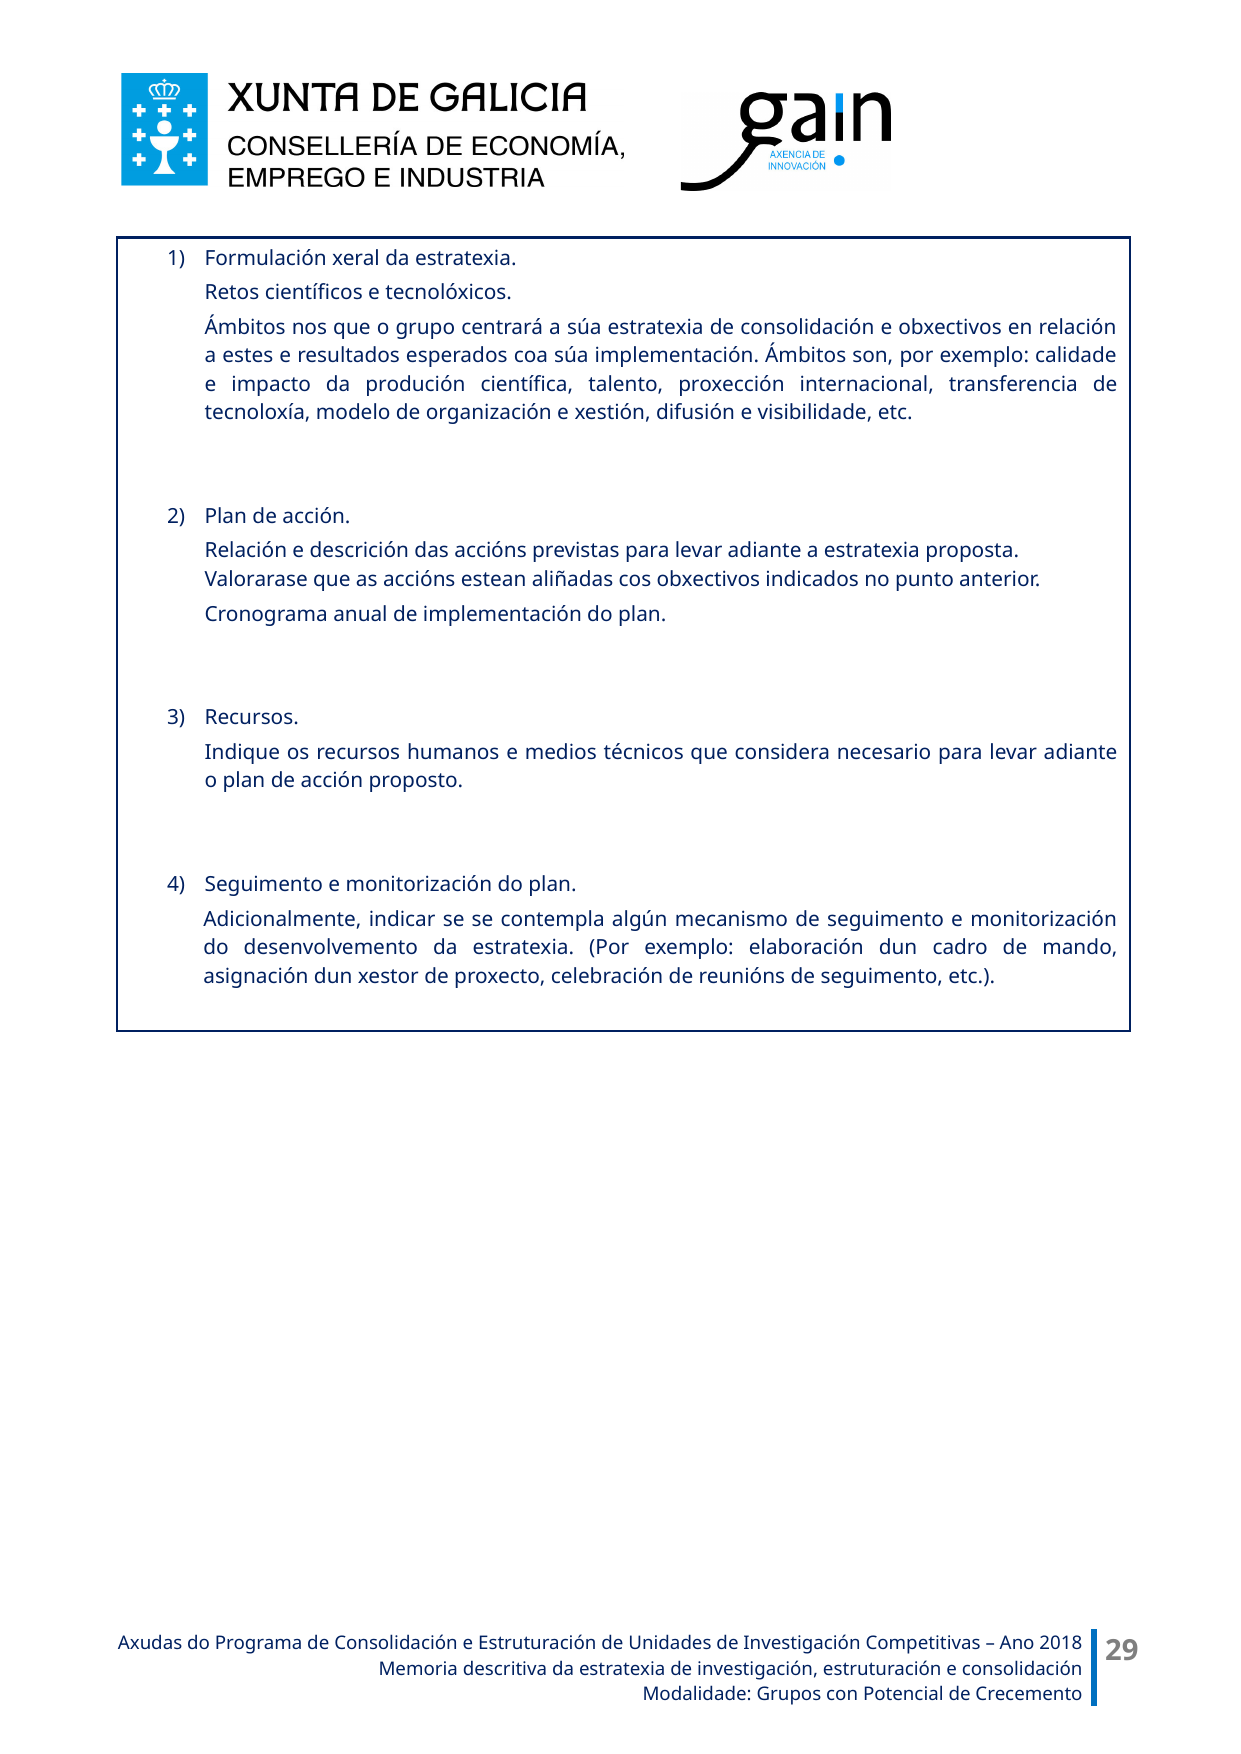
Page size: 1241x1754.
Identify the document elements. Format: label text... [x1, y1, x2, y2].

table_cell Formulación xeral da estratexia. Retos científicos e tecnolóxicos. Ámbitos nos que o grupo centrará a súa estratexia de consolidación e obxectivos en relación a estes e resultados esperados coa súa implementación. Ámbitos son, por exemplo: calidade e impacto da produción científica, talento, proxección internacional, transferencia de tecnoloxía, modelo de organización e xestión, difusión e visibilidade, etc. Plan de acción. Relación e descrición das accións previstas para levar adiante a estratexia proposta. Valorarase que as accións estean aliñadas cos obxectivos indicados no punto anterior. Cronograma anual de implementación do plan. Recursos. Indique os recursos humanos e medios técnicos que considera necesario para levar adiante o plan de acción proposto. Seguimento e monitorización do plan. Adicionalmente, indicar se se contempla algún mecanismo de seguimento e monitorización do desenvolvemento da estratexia. (Por exemplo: elaboración dun cadro de mando, asignación dun xestor de proxecto, celebración de reunións de seguimento, etc.). [118, 239, 1129, 1030]
